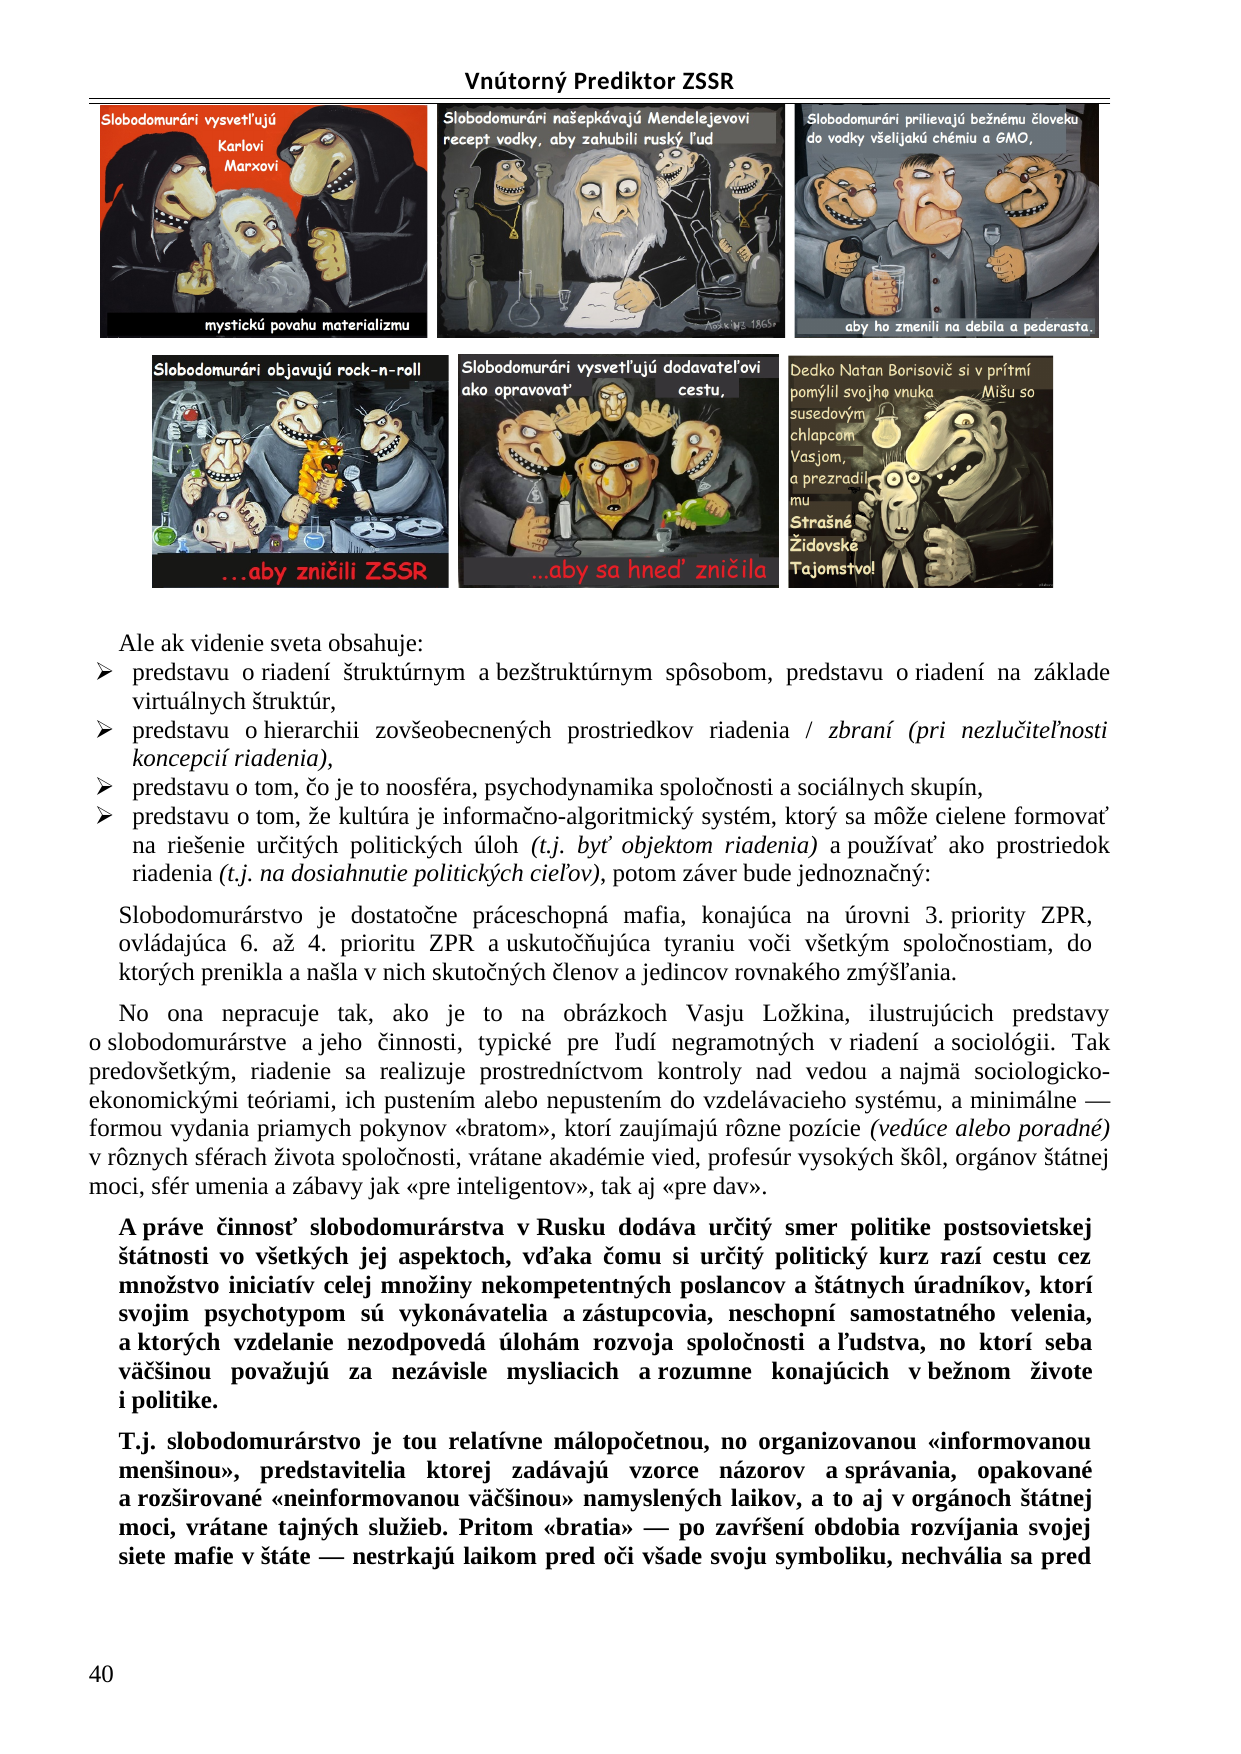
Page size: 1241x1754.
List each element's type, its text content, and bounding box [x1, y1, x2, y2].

text Ale ak videnie sveta obsahuje: [89, 628, 1110, 657]
text T.j. slobodomurárstvo je tou relatívne málopočetnou, no organizovanou «informovanou menšinou», predstavitelia ktorej zadávajú vzorce názorov a správania, opakované a rozširované «neinformovanou väčšinou» namyslených laikov, a to aj v orgánoch štátnej moci, vrátane tajných služieb. Pritom «bratia» — po zavŕšení obdobia rozvíjania svojej siete mafie v štáte — nestrkajú laikom pred oči všade svoju symboliku, nechvália sa pred [118, 1426, 1093, 1570]
picture [100, 105, 428, 338]
text A práve činnosť slobodomurárstva v Rusku dodáva určitý smer politike postsovietskej štátnosti vo všetkých jej aspektoch, vďaka čomu si určitý politický kurz razí cestu cez množstvo iniciatív celej množiny nekompetentných poslancov a štátnych úradníkov, ktorí svojim psychotypom sú vykonávatelia a zástupcovia, neschopní samostatného velenia, a ktorých vzdelanie nezodpovedá úlohám rozvoja spoločnosti a ľudstva, no ktorí seba väčšinou považujú za nezávisle mysliacich a rozumne konajúcich v bežnom živote i politike. [118, 1212, 1093, 1413]
picture [794, 104, 1099, 338]
picture [437, 104, 786, 338]
list predstavu o hierarchii zovšeobecnených prostriedkov riadenia / zbraní (pri nezlučiteľnosti koncepcií riadenia), [94, 715, 1110, 772]
picture [152, 355, 449, 588]
text No ona nepracuje tak, ako je to na obrázkoch Vasju Ložkina, ilustrujúcich predstavy o slobodomurárstve a jeho činnosti, typické pre ľudí negramotných v riadení a sociológii. Tak predovšetkým, riadenie sa realizuje prostredníctvom kontroly nad vedou a najmä sociologicko-ekonomickými teóriami, ich pustením alebo nepustením do vzdelávacieho systému, a minimálne — formou vydania priamych pokynov «bratom», ktorí zaujímajú rôzne pozície (vedúce alebo poradné) v rôznych sférach života spoločnosti, vrátane akadémie vied, profesúr vysokých škôl, orgánov štátnej moci, sfér umenia a zábavy jak «pre inteligentov», tak aj «pre dav». [89, 998, 1110, 1200]
picture [458, 354, 779, 588]
list predstavu o riadení štruktúrnym a bezštruktúrnym spôsobom, predstavu o riadení na základe virtuálnych štruktúr, [94, 657, 1110, 715]
picture [788, 355, 1054, 588]
text Slobodomurárstvo je dostatočne práceschopná mafia, konajúca na úrovni 3. priority ZPR, ovládajúca 6. až 4. prioritu ZPR a uskutočňujúca tyraniu voči všetkým spoločnostiam, do ktorých prenikla a našla v nich skutočných členov a jedincov rovnakého zmýšľania. [118, 900, 1093, 986]
list predstavu o tom, že kultúra je informačno-algoritmický systém, ktorý sa môže cielene formovať na riešenie určitých politických úloh (t.j. byť objektom riadenia) a používať ako prostriedok riadenia (t.j. na dosiahnutie politických cieľov), potom záver bude jednoznačný: [94, 801, 1110, 887]
list predstavu o tom, čo je to noosféra, psychodynamika spoločnosti a sociálnych skupín, [94, 772, 1110, 801]
